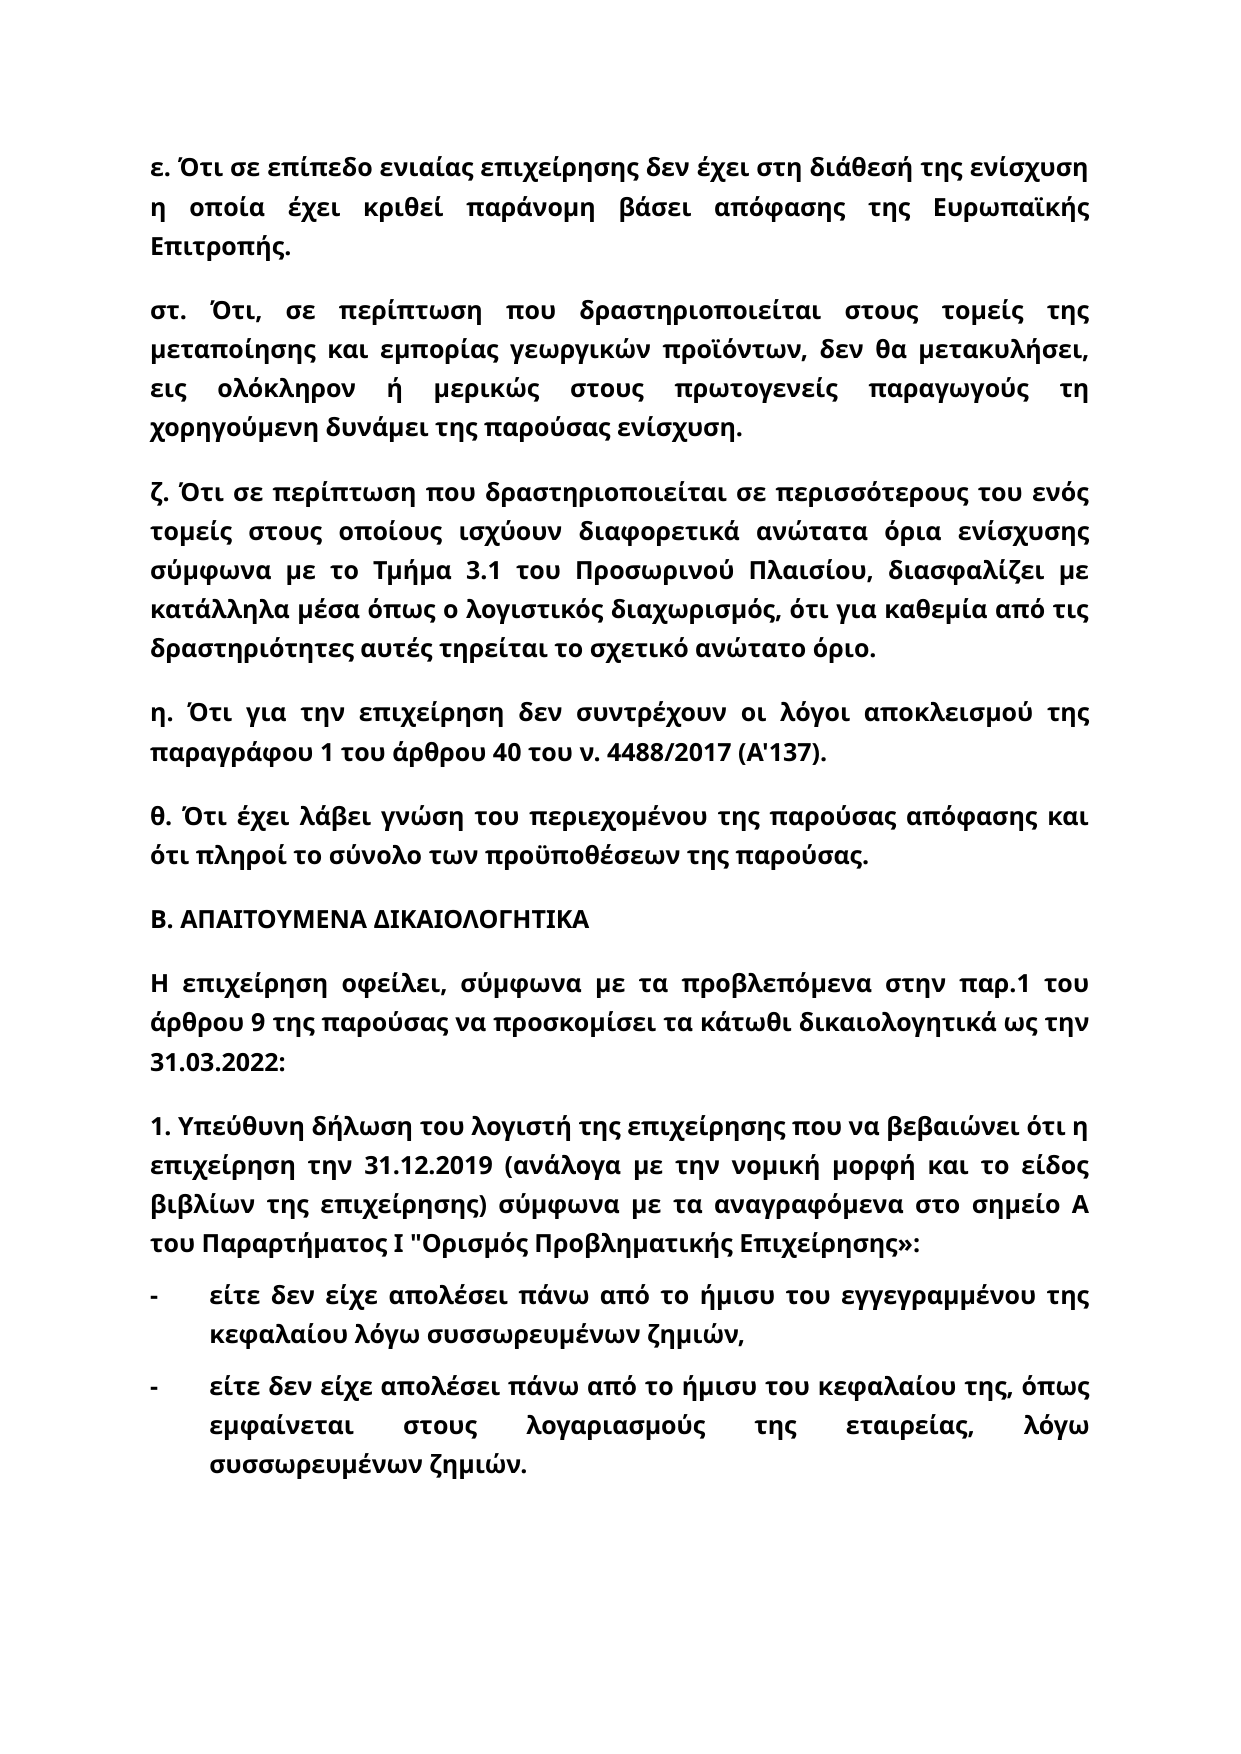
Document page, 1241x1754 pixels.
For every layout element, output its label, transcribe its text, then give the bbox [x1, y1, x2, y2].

text η. Ότι για την επιχείρηση δεν συντρέχουν οι λόγοι αποκλεισμού της παραγράφου 1 του άρθρου 40 του ν. 4488/2017 (Α'137). [150, 695, 1090, 768]
text ζ. Ότι σε περίπτωση που δραστηριοποιείται σε περισσότερους του ενός τομείς στους οποίους ισχύουν διαφορετικά ανώτατα όρια ενίσχυσης σύμφωνα με το Τμήμα 3.1 του Προσωρινού Πλαισίου, διασφαλίζει με κατάλληλα μέσα όπως ο λογιστικός διαχωρισμός, ότι για καθεμία από τις δραστηριότητες αυτές τηρείται το σχετικό ανώτατο όριο. [150, 474, 1090, 665]
list - είτε δεν είχε απολέσει πάνω από το ήμισυ του εγγεγραμμένου της κεφαλαίου λόγω συσσωρευμένων ζημιών, [150, 1277, 1090, 1351]
text θ. Ότι έχει λάβει γνώση του περιεχομένου της παρούσας απόφασης και ότι πληροί το σύνολο των προϋποθέσεων της παρούσας. [150, 798, 1090, 872]
text 1. Υπεύθυνη δήλωση του λογιστή της επιχείρησης που να βεβαιώνει ότι η επιχείρηση την 31.12.2019 (ανάλογα με την νομική μορφή και το είδος βιβλίων της επιχείρησης) σύμφωνα με τα αναγραφόμενα στο σημείο Α του Παραρτήματος I "Ορισμός Προβληματικής Επιχείρησης»: [150, 1108, 1090, 1260]
text ε. Ότι σε επίπεδο ενιαίας επιχείρησης δεν έχει στη διάθεσή της ενίσχυση η οποία έχει κριθεί παράνομη βάσει απόφασης της Ευρωπαϊκής Επιτροπής. [150, 150, 1090, 262]
list - είτε δεν είχε απολέσει πάνω από το ήμισυ του κεφαλαίου της, όπως εμφαίνεται στους λογαριασμούς της εταιρείας, λόγω συσσωρευμένων ζημιών. [150, 1368, 1090, 1481]
text στ. Ότι, σε περίπτωση που δραστηριοποιείται στους τομείς της μεταποίησης και εμπορίας γεωργικών προϊόντων, δεν θα μετακυλήσει, εις ολόκληρον ή μερικώς στους πρωτογενείς παραγωγούς τη χορηγούμενη δυνάμει της παρούσας ενίσχυση. [150, 292, 1090, 444]
text Β. ΑΠΑΙΤΟΥΜΕΝΑ ΔΙΚΑΙΟΛΟΓΗΤΙΚΑ [150, 902, 1090, 936]
text Η επιχείρηση οφείλει, σύμφωνα με τα προβλεπόμενα στην παρ.1 του άρθρου 9 της παρούσας να προσκομίσει τα κάτωθι δικαιολογητικά ως την 31.03.2022: [150, 966, 1090, 1078]
